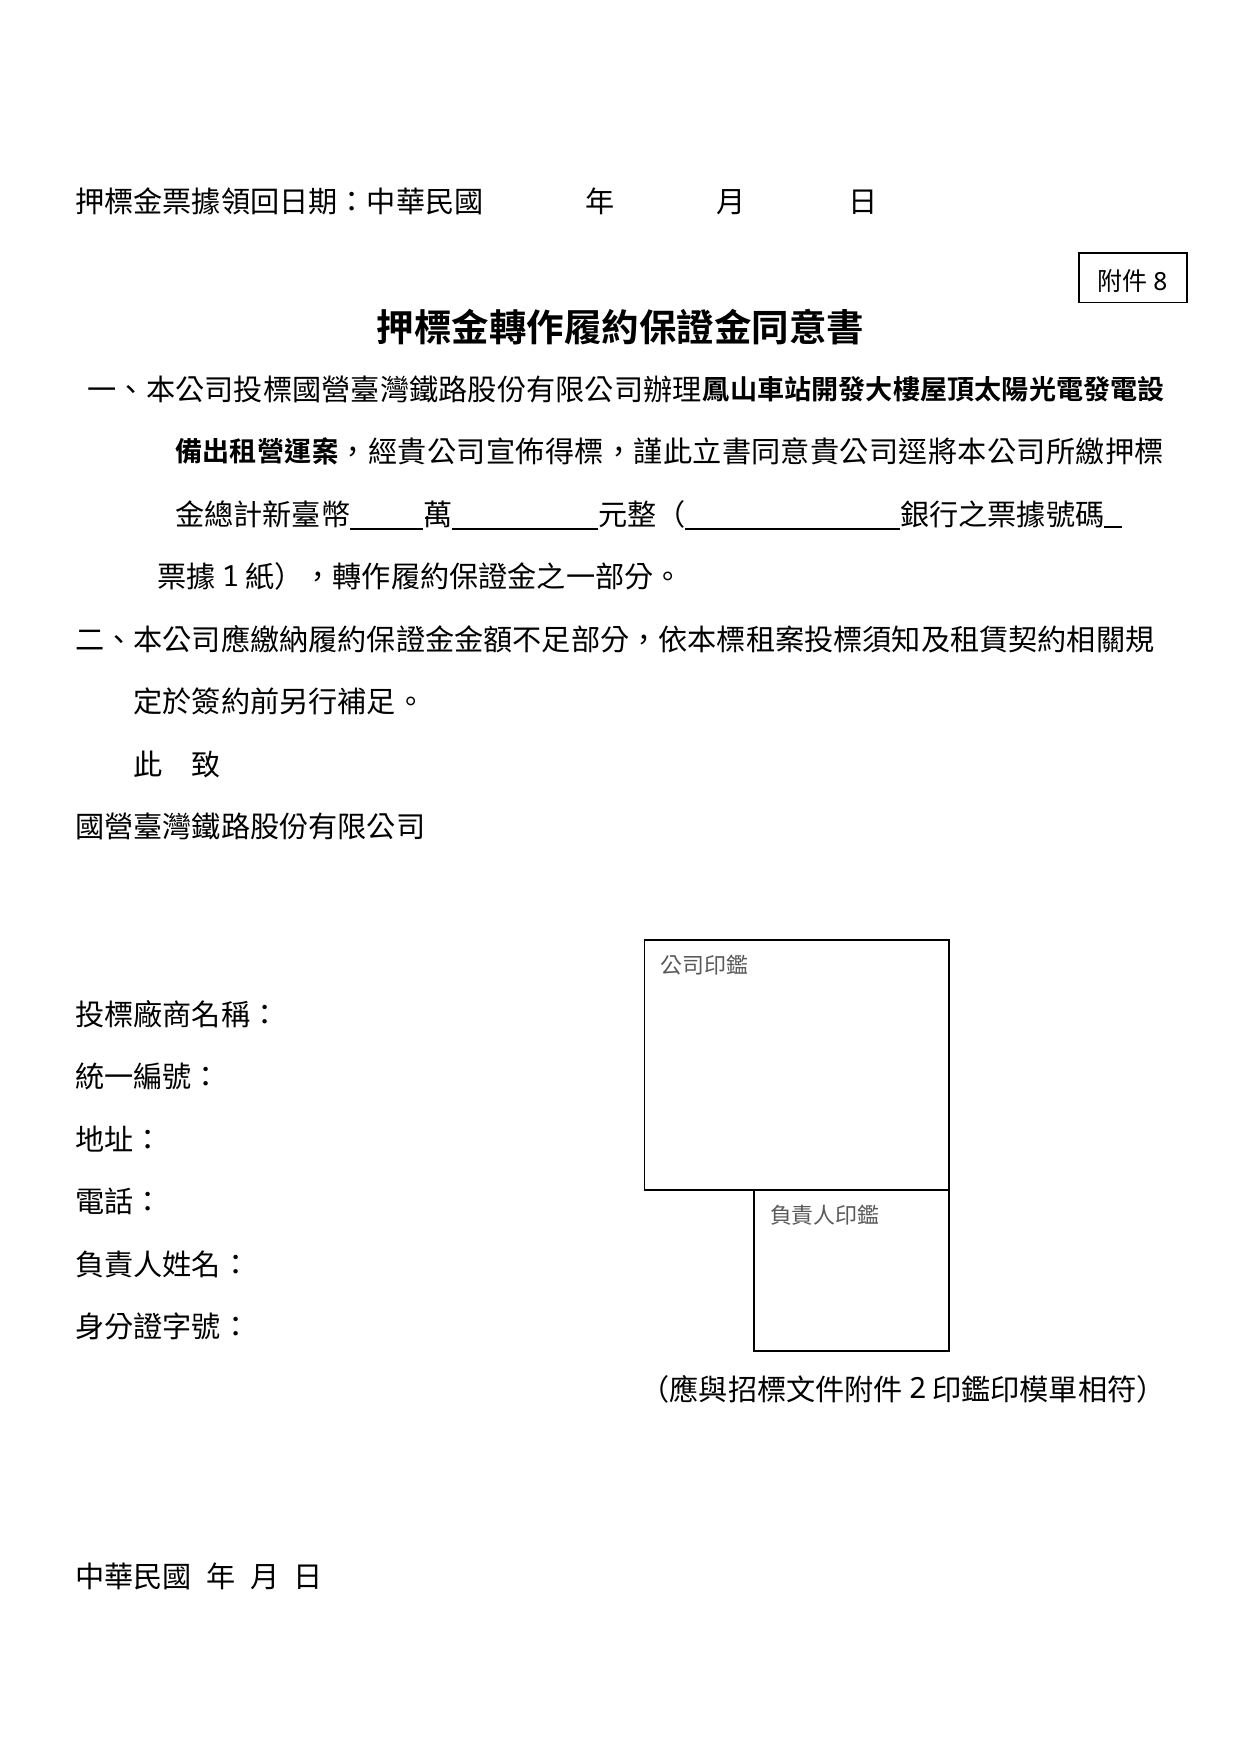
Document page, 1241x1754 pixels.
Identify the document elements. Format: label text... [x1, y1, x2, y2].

text 電話： [75, 1158, 753, 1221]
text 二、本公司應繳納履約保證金金額不足部分，依本標租案投標須知及租賃契約相關規定於簽約前另行補足。 [75, 596, 1165, 721]
text （應與招標文件附件2印鑑印模單相符） [75, 1346, 1165, 1408]
text [950, 1033, 1165, 1096]
text 公司印鑑 [660, 948, 933, 980]
text 票據1紙），轉作履約保證金之一部分。 [87, 533, 1165, 596]
text 押標金轉作履約保證金同意書 [1080, 254, 1186, 302]
text 身分證字號： [75, 1283, 753, 1346]
text 押標金轉作履約保證金同意書 [75, 283, 1165, 346]
text [950, 971, 1165, 1033]
text 統一編號： [75, 1033, 644, 1096]
text 負責人姓名： [75, 1221, 753, 1283]
text [950, 1096, 1165, 1158]
text 押標金票據領回日期：中華民國 年 月 日 [75, 158, 1165, 221]
text [950, 1158, 1165, 1221]
text [950, 1221, 1165, 1283]
text 負責人印鑑 [770, 1198, 933, 1230]
text 附件8 [1094, 261, 1171, 294]
text 國營臺灣鐵路股份有限公司 [75, 783, 1165, 846]
text 中華民國 年 月 日 [75, 1533, 1165, 1596]
text [950, 1283, 1165, 1346]
text 地址： [75, 1096, 644, 1158]
text 一、本公司投標國營臺灣鐵路股份有限公司辦理鳳山車站開發大樓屋頂太陽光電發電設備出租營運案，經貴公司宣佈得標，謹此立書同意貴公司逕將本公司所繳押標金總計新臺幣 萬 元整（ 銀行之票據號碼 [87, 346, 1165, 533]
text 此 致 [75, 721, 1165, 783]
text 投標廠商名稱： [75, 971, 644, 1033]
text [755, 1191, 948, 1350]
